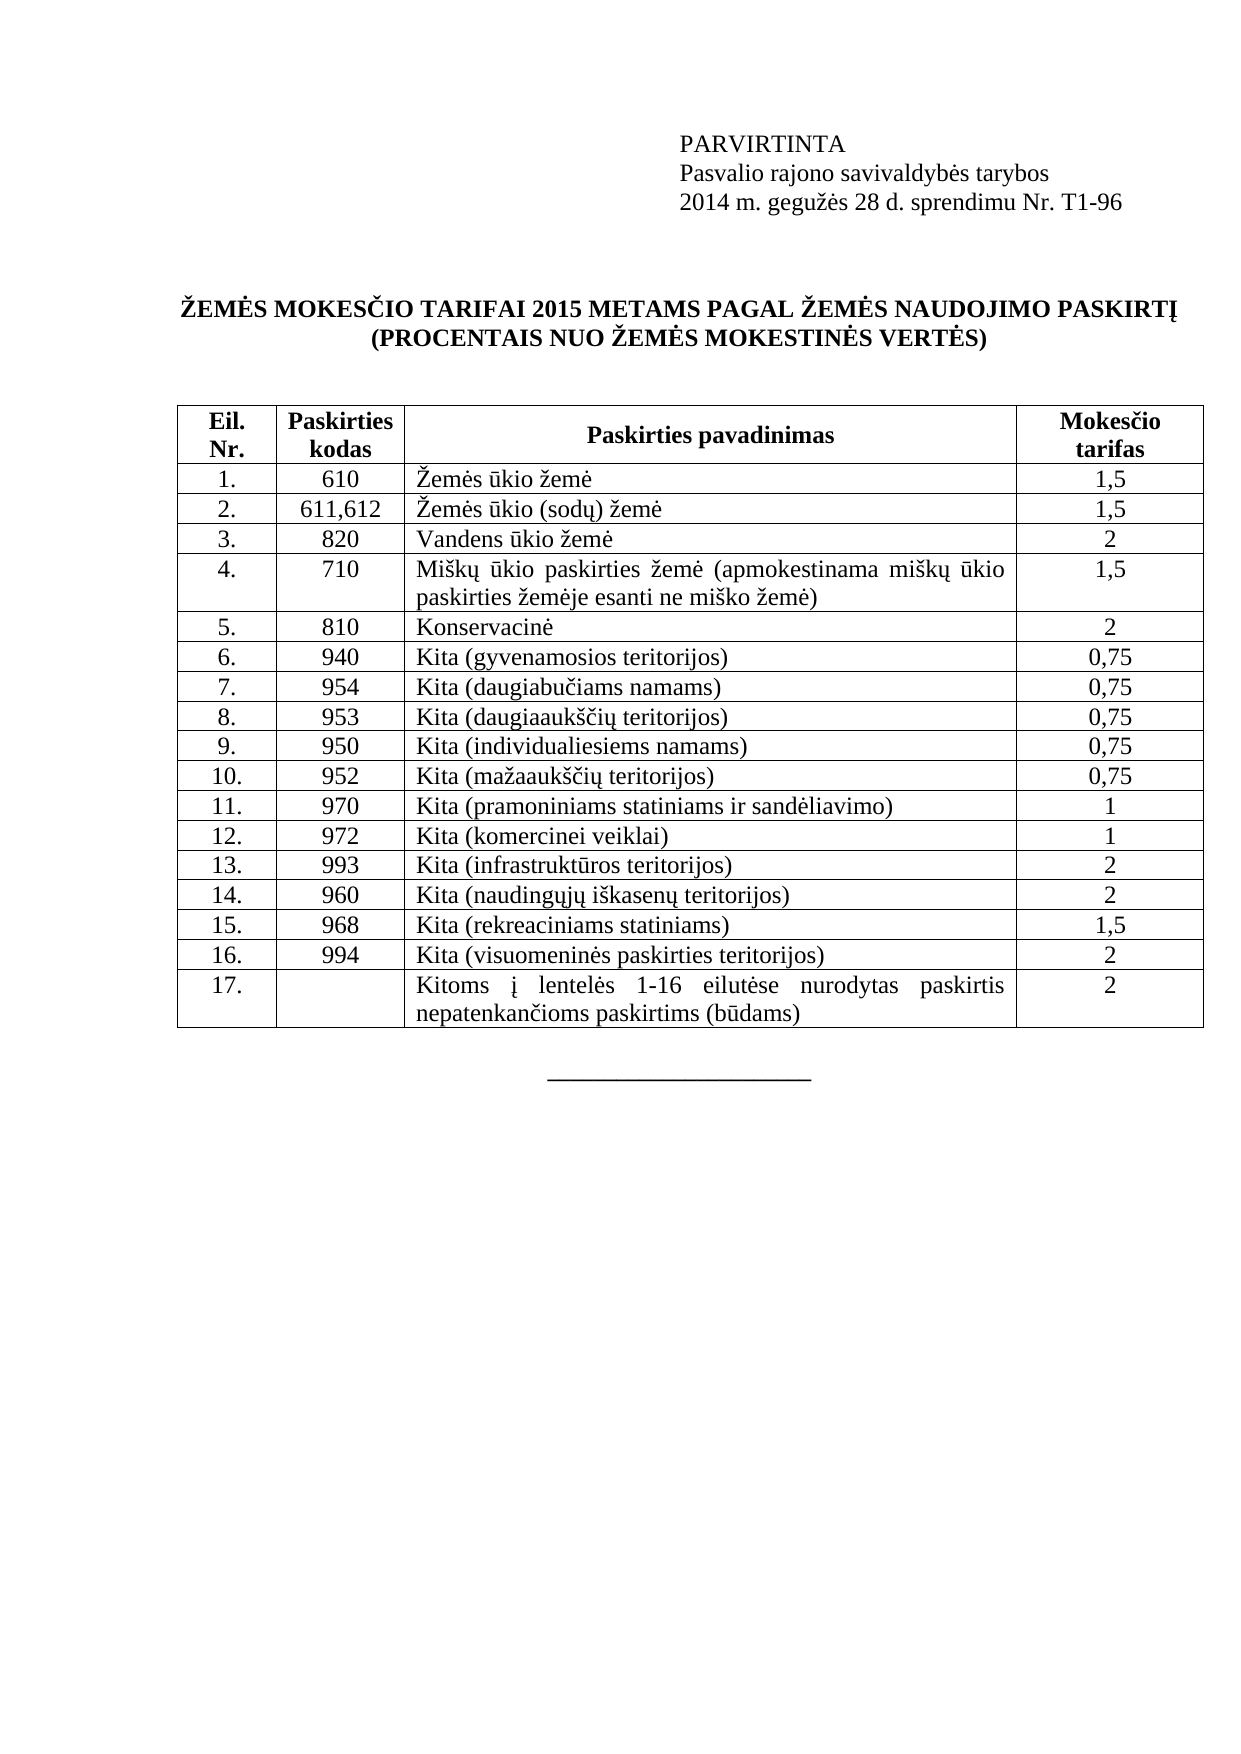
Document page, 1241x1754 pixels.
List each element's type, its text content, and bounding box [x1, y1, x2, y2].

table_cell Kita (rekreaciniams statiniams) [405, 910, 1016, 939]
table_cell 2 [1017, 612, 1203, 641]
table_cell 3. [178, 524, 276, 553]
table_cell 2 [1017, 524, 1203, 553]
table_cell 2 [1017, 970, 1203, 1027]
table_cell 4. [178, 554, 276, 611]
table_cell 970 [277, 791, 404, 820]
table_cell 2. [178, 494, 276, 523]
table_cell 710 [277, 554, 404, 611]
table_cell Kita (visuomeninės paskirties teritorijos) [405, 940, 1016, 969]
table_cell Žemės ūkio žemė [405, 464, 1016, 493]
table_cell Vandens ūkio žemė [405, 524, 1016, 553]
table_cell 611,612 [277, 494, 404, 523]
table_cell 993 [277, 851, 404, 879]
table_cell 0,75 [1017, 672, 1203, 701]
table_cell 9. [178, 731, 276, 760]
table_cell 13. [178, 851, 276, 879]
table_cell 2 [1017, 940, 1203, 969]
table_cell 10. [178, 761, 276, 790]
text Pasvalio rajono savivaldybės tarybos [679, 158, 1181, 187]
table_cell Kita (gyvenamosios teritorijos) [405, 642, 1016, 671]
table_cell Kita (pramoniniams statiniams ir sandėliavimo) [405, 791, 1016, 820]
table_cell Kita (daugiabučiams namams) [405, 672, 1016, 701]
table_cell 968 [277, 910, 404, 939]
table_cell [277, 970, 404, 1027]
table_cell 972 [277, 821, 404, 849]
table_cell 14. [178, 880, 276, 909]
table_cell 952 [277, 761, 404, 790]
table_cell 1,5 [1017, 494, 1203, 523]
table_cell 953 [277, 702, 404, 730]
text 2014 m. gegužės 28 d. sprendimu Nr. T1-96 [679, 187, 1181, 215]
table_cell 0,75 [1017, 731, 1203, 760]
table_cell 810 [277, 612, 404, 641]
table_cell 6. [178, 642, 276, 671]
table_cell 0,75 [1017, 761, 1203, 790]
table_cell 2 [1017, 880, 1203, 909]
table_cell 1 [1017, 821, 1203, 849]
table_cell 954 [277, 672, 404, 701]
table_cell 994 [277, 940, 404, 969]
table_cell 11. [178, 791, 276, 820]
table_cell 960 [277, 880, 404, 909]
table_cell Kita (infrastruktūros teritorijos) [405, 851, 1016, 879]
table_cell 17. [178, 970, 276, 1027]
table_cell 2 [1017, 851, 1203, 879]
table_header Paskirties kodas [277, 406, 404, 463]
table_cell 16. [178, 940, 276, 969]
table_cell 1,5 [1017, 554, 1203, 611]
table_cell 0,75 [1017, 702, 1203, 730]
table_cell Kita (naudingųjų iškasenų teritorijos) [405, 880, 1016, 909]
table_cell Kita (komercinei veiklai) [405, 821, 1016, 849]
table_cell 15. [178, 910, 276, 939]
table_cell 1,5 [1017, 464, 1203, 493]
text _______________________ [177, 1057, 1181, 1083]
table_cell Kitoms į lentelės 1-16 eilutėse nurodytas paskirtis nepatenkančioms paskirtims (būdams) [405, 970, 1016, 1027]
text PARVIRTINTA [679, 129, 1181, 158]
table_cell 940 [277, 642, 404, 671]
table_cell Kita (daugiaaukščių teritorijos) [405, 702, 1016, 730]
table_cell 7. [178, 672, 276, 701]
table_cell 5. [178, 612, 276, 641]
table_cell 610 [277, 464, 404, 493]
table_header Mokesčio tarifas [1017, 406, 1203, 463]
table_header Eil. Nr. [178, 406, 276, 463]
table_cell Žemės ūkio (sodų) žemė [405, 494, 1016, 523]
table_cell Miškų ūkio paskirties žemė (apmokestinama miškų ūkio paskirties žemėje esanti ne miško žemė) [405, 554, 1016, 611]
table_cell Kita (mažaaukščių teritorijos) [405, 761, 1016, 790]
table_header Paskirties pavadinimas [405, 406, 1016, 463]
table_cell 12. [178, 821, 276, 849]
table_cell Kita (individualiesiems namams) [405, 731, 1016, 760]
table_cell 1,5 [1017, 910, 1203, 939]
table_cell 8. [178, 702, 276, 730]
table_cell 820 [277, 524, 404, 553]
table_cell 0,75 [1017, 642, 1203, 671]
table_cell 950 [277, 731, 404, 760]
text Žemės mokesčio tarifai 2015 metams pagal žemės naudojimo paskirtį (procentais nuo žemės mokestinės vertės) [177, 294, 1181, 352]
table_cell 1 [1017, 791, 1203, 820]
table_cell 1. [178, 464, 276, 493]
table_cell Konservacinė [405, 612, 1016, 641]
